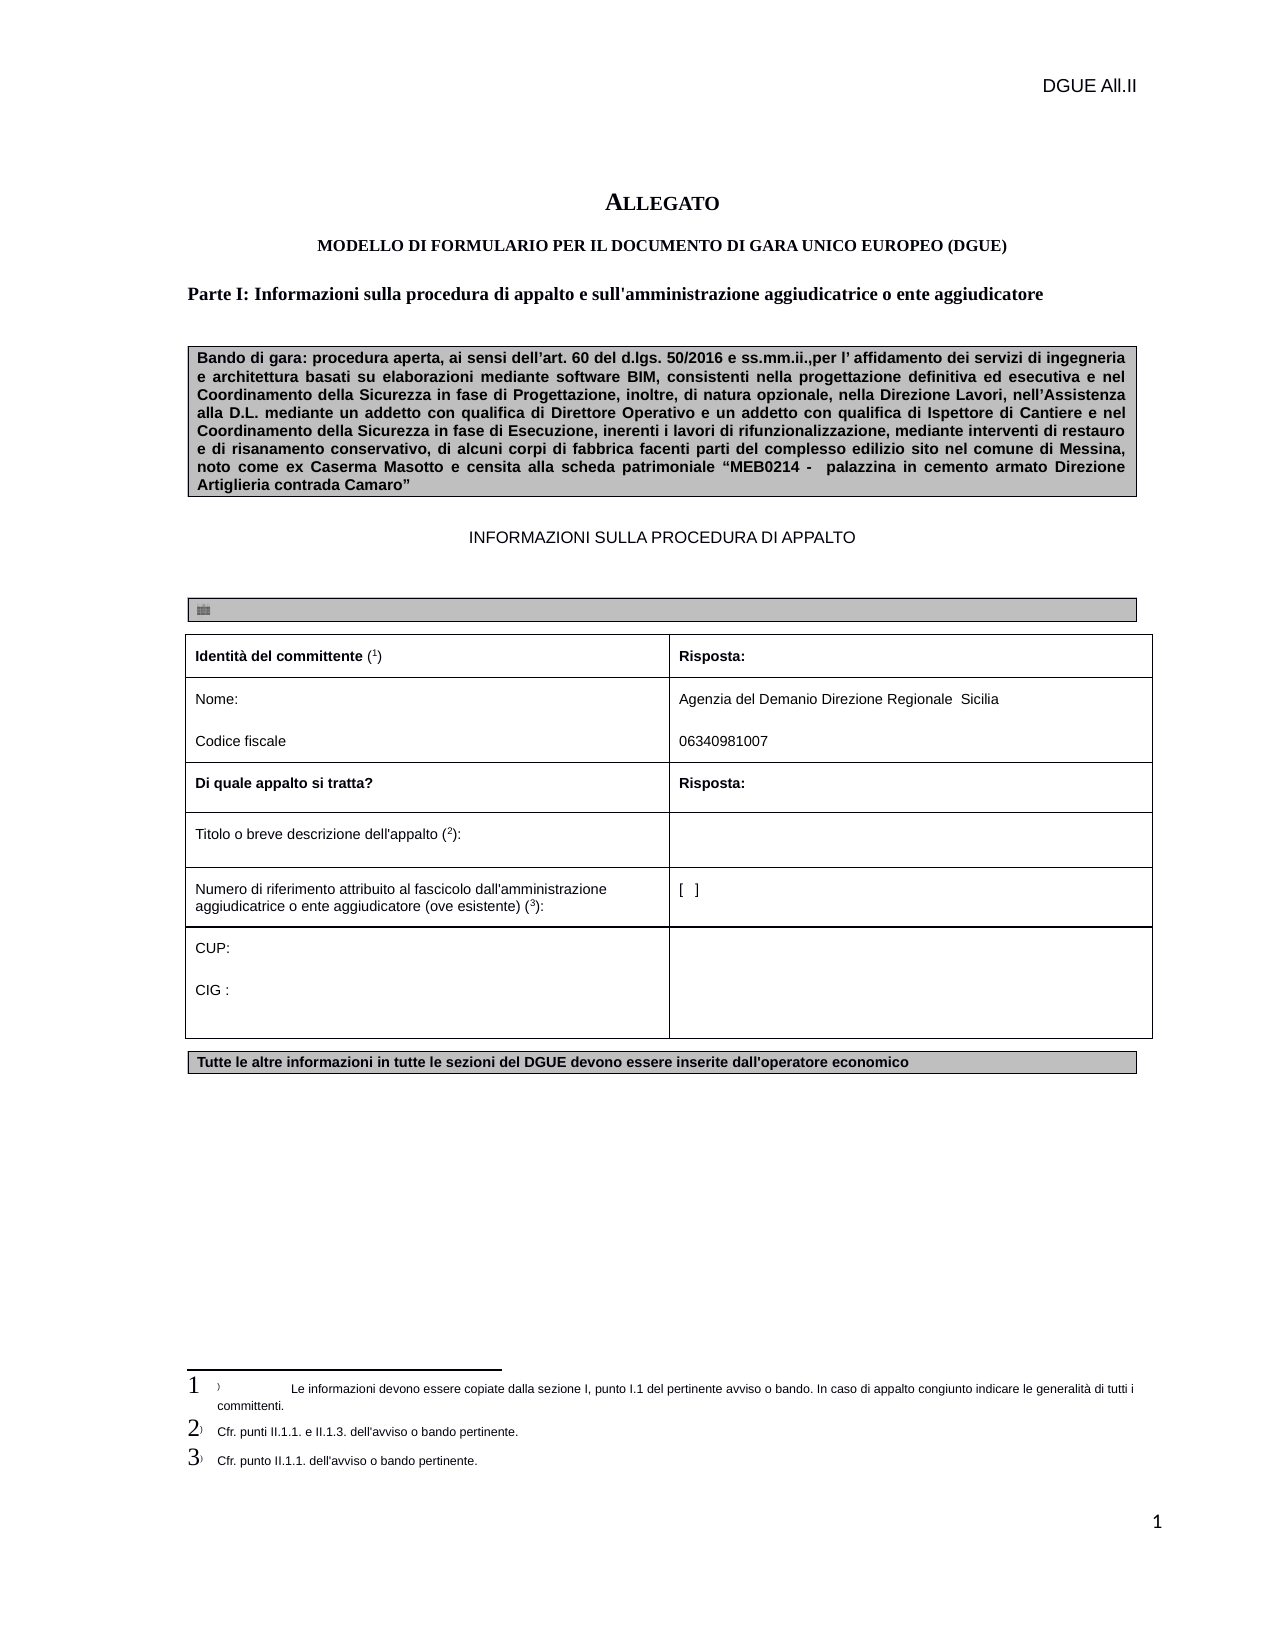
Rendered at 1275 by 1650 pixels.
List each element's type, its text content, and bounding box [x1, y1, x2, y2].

table_cell Titolo o breve descrizione dell'appalto (): [186, 813, 669, 867]
table_cell Agenzia del Demanio Direzione Regionale Sicilia 06340981007 [670, 678, 1152, 762]
table_cell Numero di riferimento attribuito al fascicolo dall'amministrazione aggiudicatrice o ente aggiudicatore (ove esistente) (): [186, 868, 669, 926]
table_cell Di quale appalto si tratta? [186, 763, 669, 812]
text Modello di forMulario per il documento di gara unico europeo (DGUE) [187, 235, 1137, 254]
table_cell [670, 813, 1152, 867]
table_cell Risposta: [670, 763, 1152, 812]
text Tutte le altre informazioni in tutte le sezioni del DGUE devono essere inserite dall'operatore economico [189, 1052, 1136, 1073]
table_header Identità del committente () [186, 635, 669, 677]
table_cell [670, 928, 1152, 1037]
text Bando di gara: procedura aperta, ai sensi dell’art. 60 del d.lgs. 50/2016 e ss.mm.ii.,per l’ affidamento dei servizi di ingegneria e architettura basati su elaborazioni mediante software BIM, consistenti nella progettazione definitiva ed esecutiva e nel Coordinamento della Sicurezza in fase di Progettazione, inoltre, di natura opzionale, nella Direzione Lavori, nell’Assistenza alla D.L. mediante un addetto con qualifica di Direttore Operativo e un addetto con qualifica di Ispettore di Cantiere e nel Coordinamento della Sicurezza in fase di Esecuzione, inerenti i lavori di rifunzionalizzazione, mediante interventi di restauro e di risanamento conservativo, di alcuni corpi di fabbrica facenti parti del complesso edilizio sito nel comune di Messina, noto come ex Caserma Masotto e censita alla scheda patrimoniale “MEB0214 - palazzina in cemento armato Direzione Artiglieria contrada Camaro” [189, 347, 1136, 496]
table_cell [ ] [670, 868, 1152, 926]
table_cell Nome: Codice fiscale [186, 678, 669, 762]
text Le informazioni richieste dalla parte I saranno acquisite automaticamente a condizione che per generare e compilare il DGUE sia utilizzato il servizio DGUE in formato elettronico. In caso contrario tali informazioni devono essere inserite dall'operatore economico. [189, 599, 1136, 621]
table_cell CUP: CIG : [186, 928, 669, 1037]
title Parte I: Informazioni sulla procedura di appalto e sull'amministrazione aggiudicatrice o ente aggiudicatore [187, 283, 1137, 305]
subtitle Allegato [187, 187, 1137, 216]
table_header Risposta: [670, 635, 1152, 677]
title Informazioni sulla procedura di appalto [187, 528, 1137, 547]
